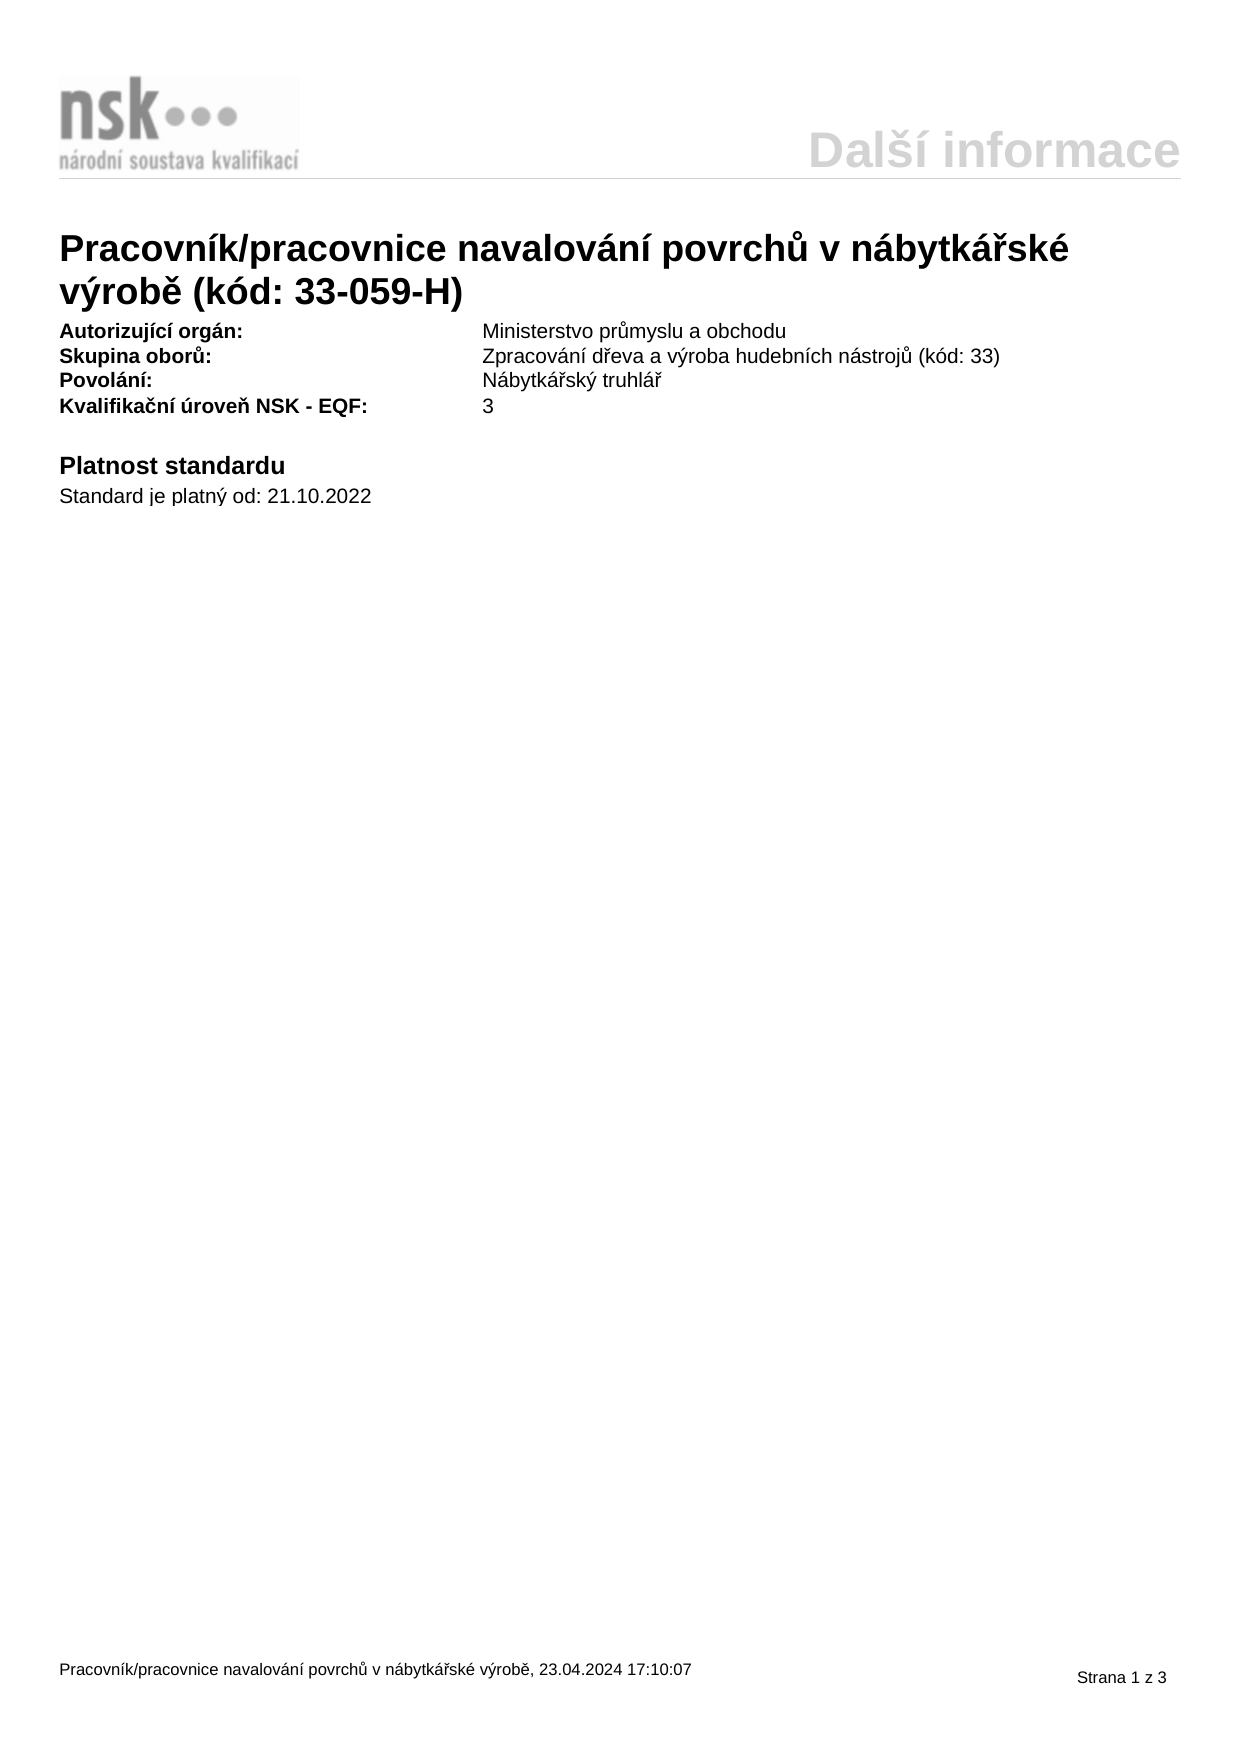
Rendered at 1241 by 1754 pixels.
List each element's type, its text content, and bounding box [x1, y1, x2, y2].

table_cell [482, 1384, 619, 1659]
table_cell Strana 1 z 3 [861, 1660, 1167, 1696]
table_cell [59, 806, 119, 1106]
table_cell [119, 172, 482, 178]
table_cell [59, 179, 1181, 196]
table_cell [627, 506, 861, 806]
table_cell [861, 418, 1167, 447]
table_cell Ministerstvo průmyslu a obchodu [482, 319, 1181, 344]
table_cell [59, 506, 119, 806]
table_cell [627, 1384, 861, 1659]
table_cell [619, 196, 627, 224]
table_cell Povolání: [59, 368, 482, 392]
table_cell Autorizující orgán: [59, 319, 482, 343]
table_cell [119, 1384, 482, 1659]
table_cell Skupina oborů: [59, 344, 482, 368]
table_cell [627, 196, 861, 224]
table_cell [482, 172, 619, 178]
table_cell Nábytkářský truhlář [482, 368, 1181, 393]
table_cell [119, 313, 482, 319]
table_cell [861, 506, 1167, 806]
table_cell [627, 806, 861, 1106]
table_cell [627, 418, 861, 447]
table_header Další informace [627, 59, 1181, 178]
table_cell Pracovník/pracovnice navalování povrchů v nábytkářské výrobě (kód: 33-059-H) [59, 224, 1181, 313]
table_cell [1167, 1384, 1181, 1659]
table_cell Kvalifikační úroveň NSK - EQF: [59, 394, 482, 417]
table_cell [119, 806, 482, 1106]
table_cell [627, 313, 861, 319]
table_cell [59, 196, 119, 224]
table_cell [1167, 806, 1181, 1106]
table_cell [619, 172, 627, 178]
table_cell [59, 172, 119, 178]
table_cell [619, 806, 627, 1106]
table_cell [1167, 1106, 1181, 1383]
table_cell [861, 1106, 1167, 1383]
table_cell Zpracování dřeva a výroba hudebních nástrojů (kód: 33) [482, 344, 1181, 368]
table_cell [59, 418, 119, 447]
table_cell [119, 196, 482, 224]
table_cell [619, 418, 627, 447]
table_cell [482, 506, 619, 806]
table_cell [482, 313, 619, 319]
table_cell [861, 196, 1167, 224]
table_cell [861, 313, 1167, 319]
table_cell [1167, 196, 1181, 224]
table_cell [59, 1384, 119, 1659]
table_cell Platnost standardu [59, 448, 1181, 483]
table_cell [619, 1106, 627, 1383]
picture [58, 59, 620, 172]
table_cell [59, 1106, 119, 1383]
table_cell [1167, 1660, 1181, 1696]
table_cell [627, 1106, 861, 1383]
table_header [620, 59, 627, 172]
table_cell [482, 418, 619, 447]
table_cell [1167, 313, 1181, 319]
table_cell [119, 506, 482, 806]
table_cell Standard je platný od: 21.10.2022 [59, 484, 1181, 506]
table_cell [119, 1106, 482, 1383]
table_cell [619, 1384, 627, 1659]
table_cell [619, 506, 627, 806]
table_cell [119, 418, 482, 447]
table_cell [1167, 506, 1181, 806]
table_cell [861, 806, 1167, 1106]
table_cell [1167, 418, 1181, 447]
table_cell [482, 196, 619, 224]
table_cell [861, 1384, 1167, 1659]
table_cell Pracovník/pracovnice navalování povrchů v nábytkářské výrobě, 23.04.2024 17:10:07 [59, 1660, 861, 1696]
table_cell 3 [482, 394, 1181, 417]
table_cell [59, 313, 119, 319]
table_cell [482, 806, 619, 1106]
table_cell [482, 1106, 619, 1383]
table_cell [619, 313, 627, 319]
